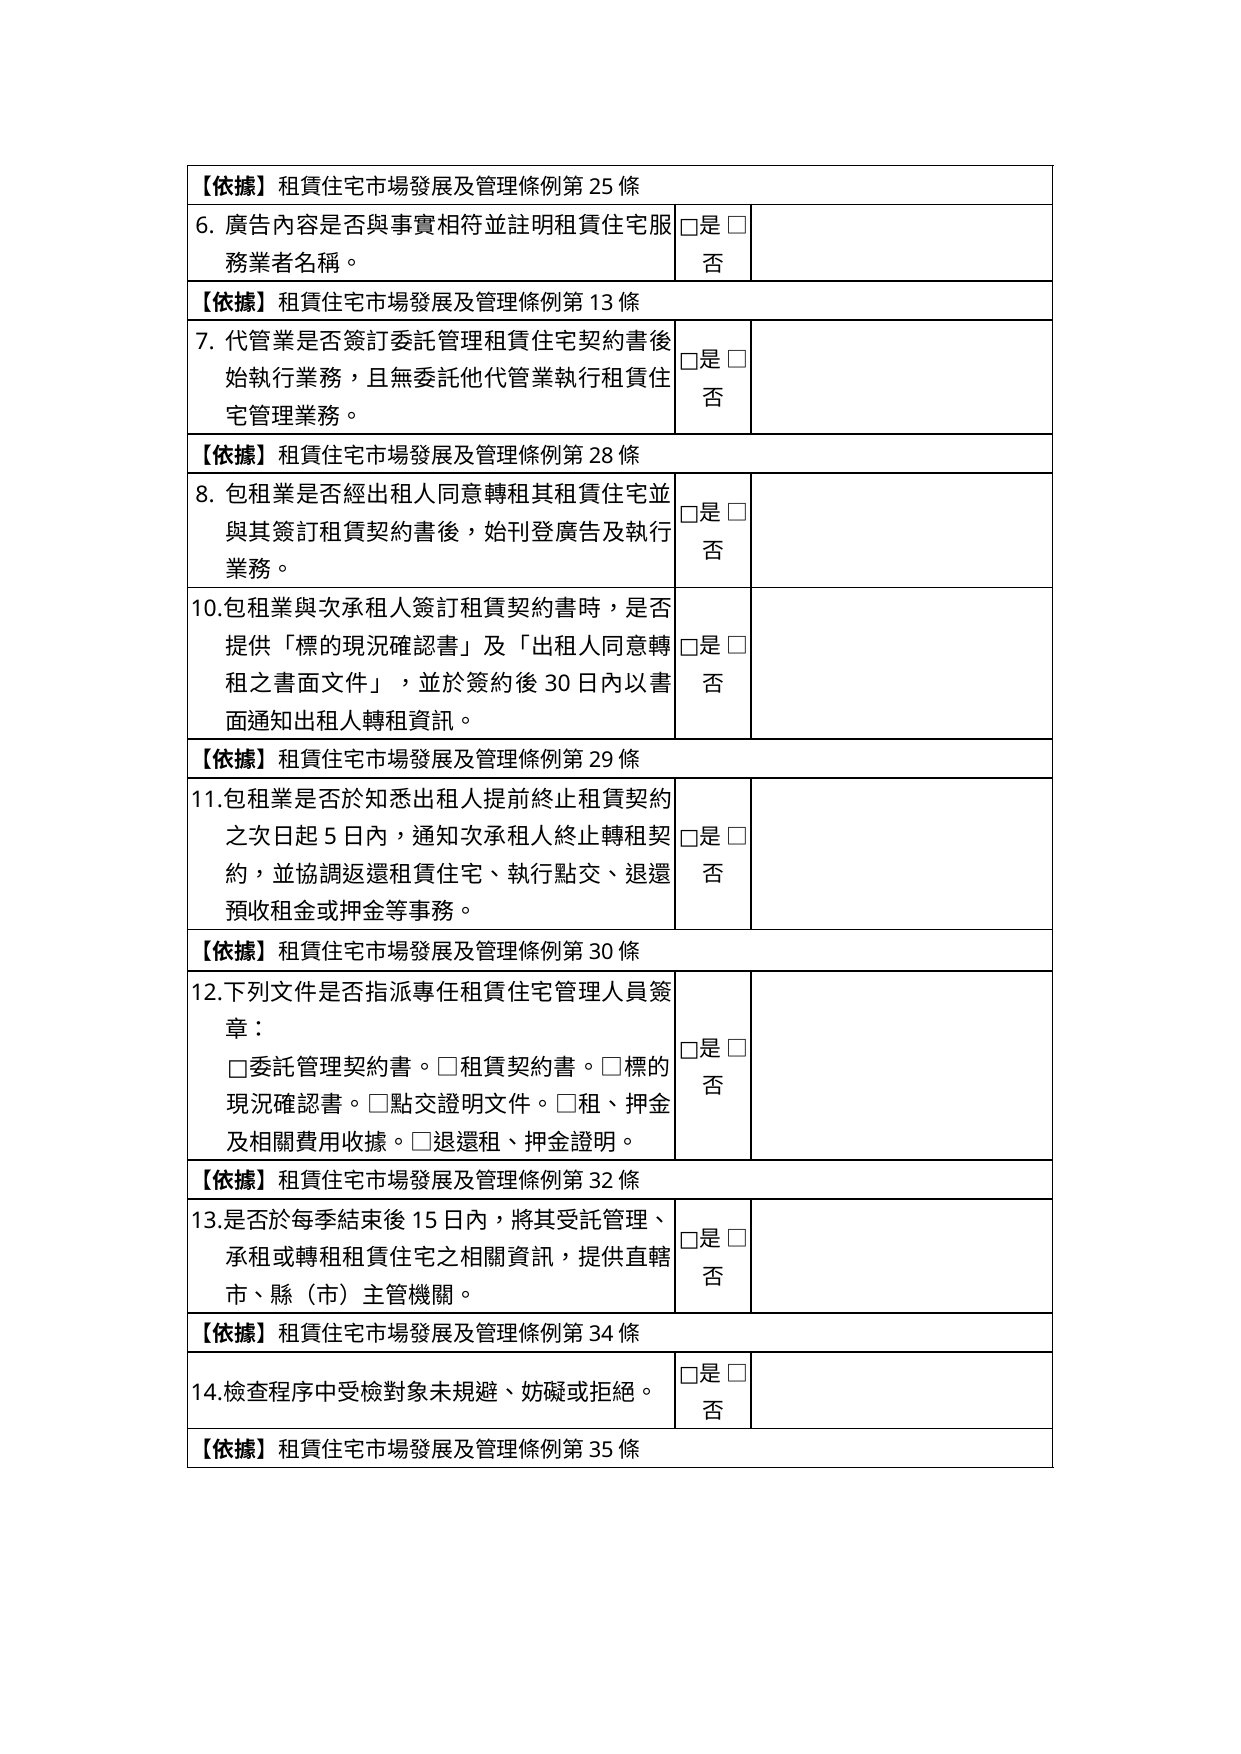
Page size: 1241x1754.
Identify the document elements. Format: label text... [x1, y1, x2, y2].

table_cell □是 □否 [676, 474, 750, 586]
table_cell 【依據】租賃住宅市場發展及管理條例第13條 [188, 282, 1052, 319]
table_cell [752, 474, 1052, 586]
table_cell 14.檢查程序中受檢對象未規避、妨礙或拒絕。 [188, 1353, 674, 1428]
table_cell 【依據】租賃住宅市場發展及管理條例第34條 [188, 1314, 1052, 1351]
table_cell 【依據】租賃住宅市場發展及管理條例第32條 [188, 1161, 1052, 1198]
table_cell [752, 779, 1052, 928]
table_cell 【依據】租賃住宅市場發展及管理條例第25條 [188, 166, 1052, 203]
table_cell 【依據】租賃住宅市場發展及管理條例第35條 [188, 1429, 1052, 1467]
table_cell 代管業是否簽訂委託管理租賃住宅契約書後始執行業務，且無委託他代管業執行租賃住宅管理業務。 [188, 321, 674, 433]
table_cell 【依據】租賃住宅市場發展及管理條例第28條 [188, 435, 1052, 472]
table_cell □是 □否 [676, 205, 750, 280]
table_cell □是 □否 [676, 588, 750, 738]
table_cell 10.包租業與次承租人簽訂租賃契約書時，是否提供「標的現況確認書」及「出租人同意轉租之書面文件」，並於簽約後30日內以書面通知出租人轉租資訊。 [188, 588, 674, 738]
table_cell □是 □否 [676, 972, 750, 1159]
table_cell 11.包租業是否於知悉出租人提前終止租賃契約之次日起5日內，通知次承租人終止轉租契約，並協調返還租賃住宅、執行點交、退還預收租金或押金等事務。 [188, 779, 674, 928]
table_cell 【依據】租賃住宅市場發展及管理條例第29條 [188, 740, 1052, 777]
table_cell [752, 205, 1052, 280]
table_cell [752, 1353, 1052, 1428]
table_cell [752, 972, 1052, 1159]
table_cell 包租業是否經出租人同意轉租其租賃住宅並與其簽訂租賃契約書後，始刊登廣告及執行業務。 [188, 474, 674, 586]
table_cell [752, 1200, 1052, 1312]
table_cell □是 □否 [676, 321, 750, 433]
table_cell [752, 321, 1052, 433]
table_cell □是 □否 [676, 1200, 750, 1312]
table_cell 12.下列文件是否指派專任租賃住宅管理人員簽章： □委託管理契約書。□租賃契約書。□標的現況確認書。□點交證明文件。□租、押金及相關費用收據。□退還租、押金證明。 [188, 972, 674, 1159]
table_cell □是 □否 [676, 1353, 750, 1428]
table_cell 【依據】租賃住宅市場發展及管理條例第30條 [188, 930, 1052, 970]
table_cell 廣告內容是否與事實相符並註明租賃住宅服務業者名稱。 [188, 205, 674, 280]
table_cell 13.是否於每季結束後15日內，將其受託管理、承租或轉租租賃住宅之相關資訊，提供直轄市、縣（市）主管機關。 [188, 1200, 674, 1312]
table_cell [752, 588, 1052, 738]
table_cell □是 □否 [676, 779, 750, 928]
